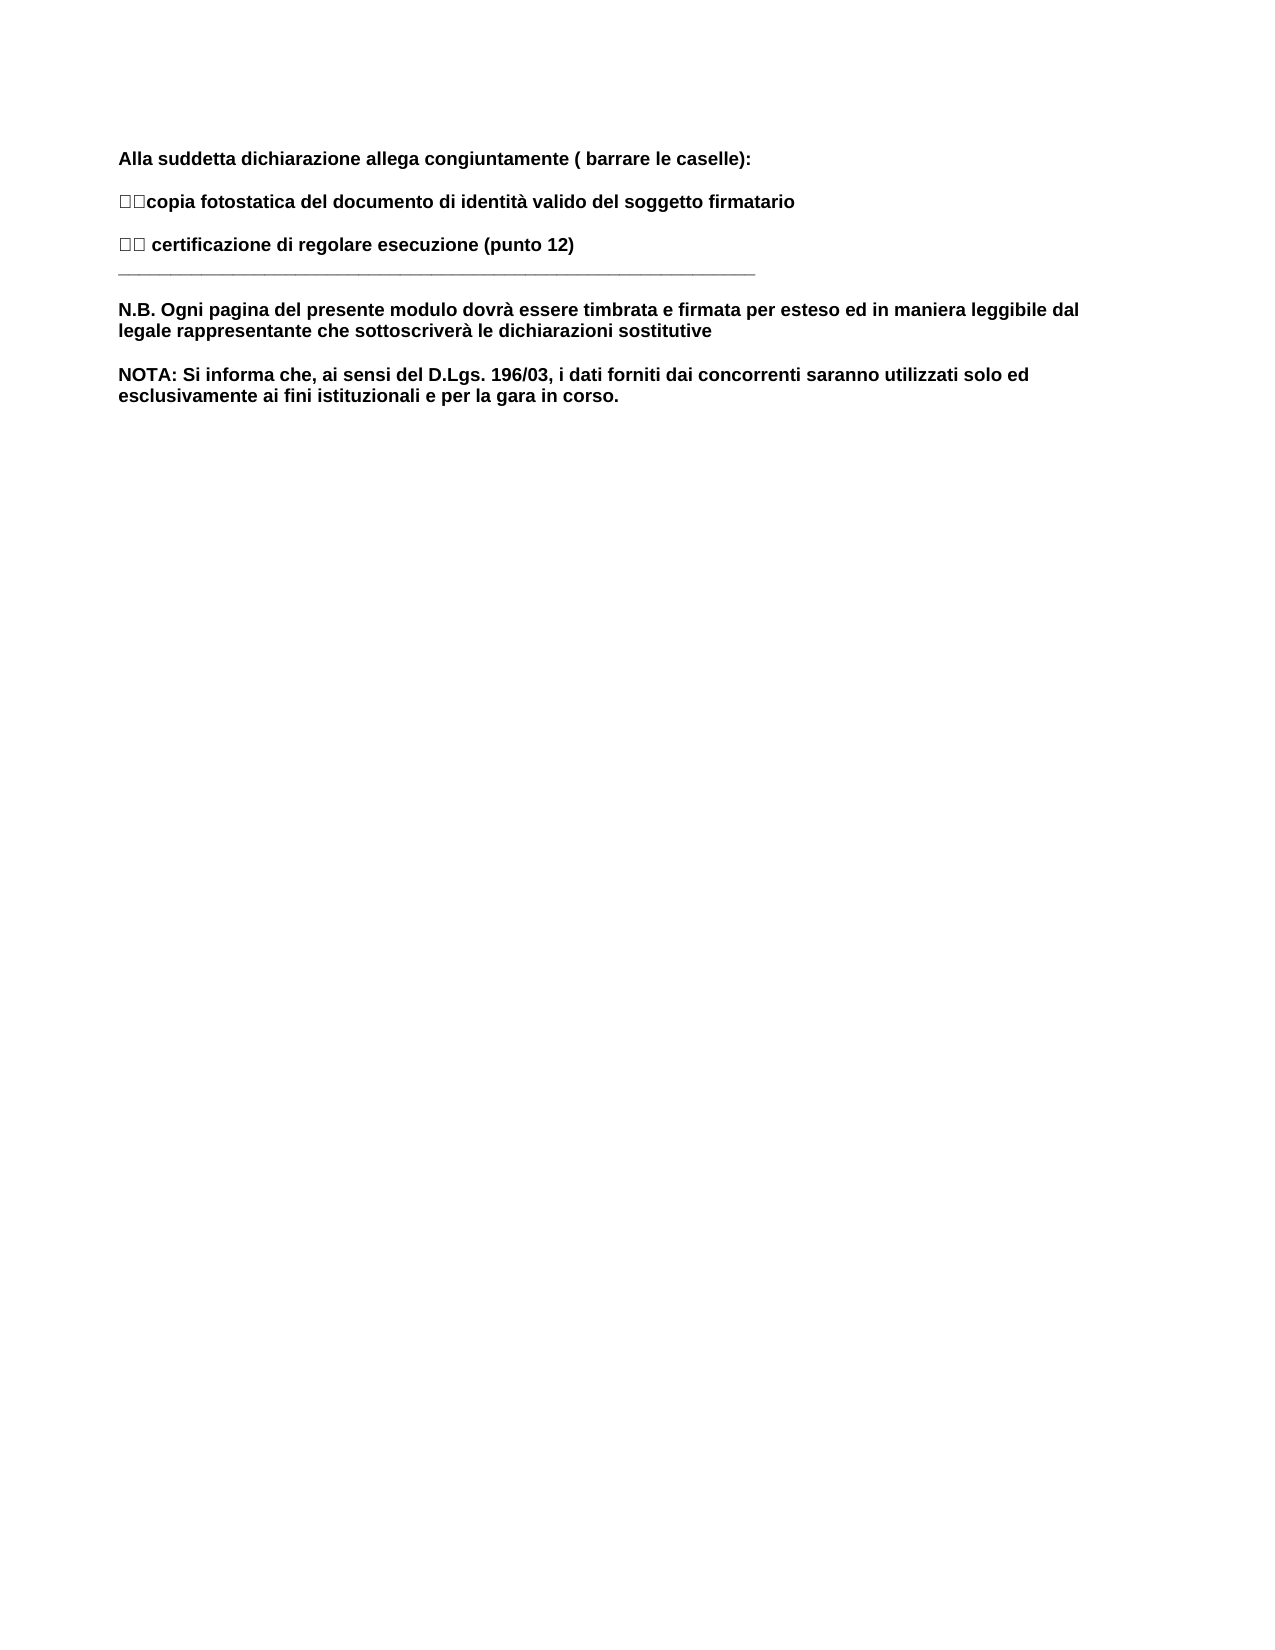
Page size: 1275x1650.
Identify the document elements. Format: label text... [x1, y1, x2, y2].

text copia fotostatica del documento di identità valido del soggetto firmatario [118, 191, 1157, 212]
text legale rappresentante che sottoscriverà le dichiarazioni sostitutive [118, 320, 1157, 342]
text Alla suddetta dichiarazione allega congiuntamente ( barrare le caselle): [118, 148, 1157, 169]
text  certificazione di regolare esecuzione (punto 12) _____________________________________________________________ [118, 234, 1157, 277]
text esclusivamente ai fini istituzionali e per la gara in corso. [118, 385, 1157, 406]
text N.B. Ogni pagina del presente modulo dovrà essere timbrata e firmata per esteso ed in maniera leggibile dal [118, 299, 1157, 320]
text NOTA: Si informa che, ai sensi del D.Lgs. 196/03, i dati forniti dai concorrenti saranno utilizzati solo ed [118, 363, 1157, 385]
